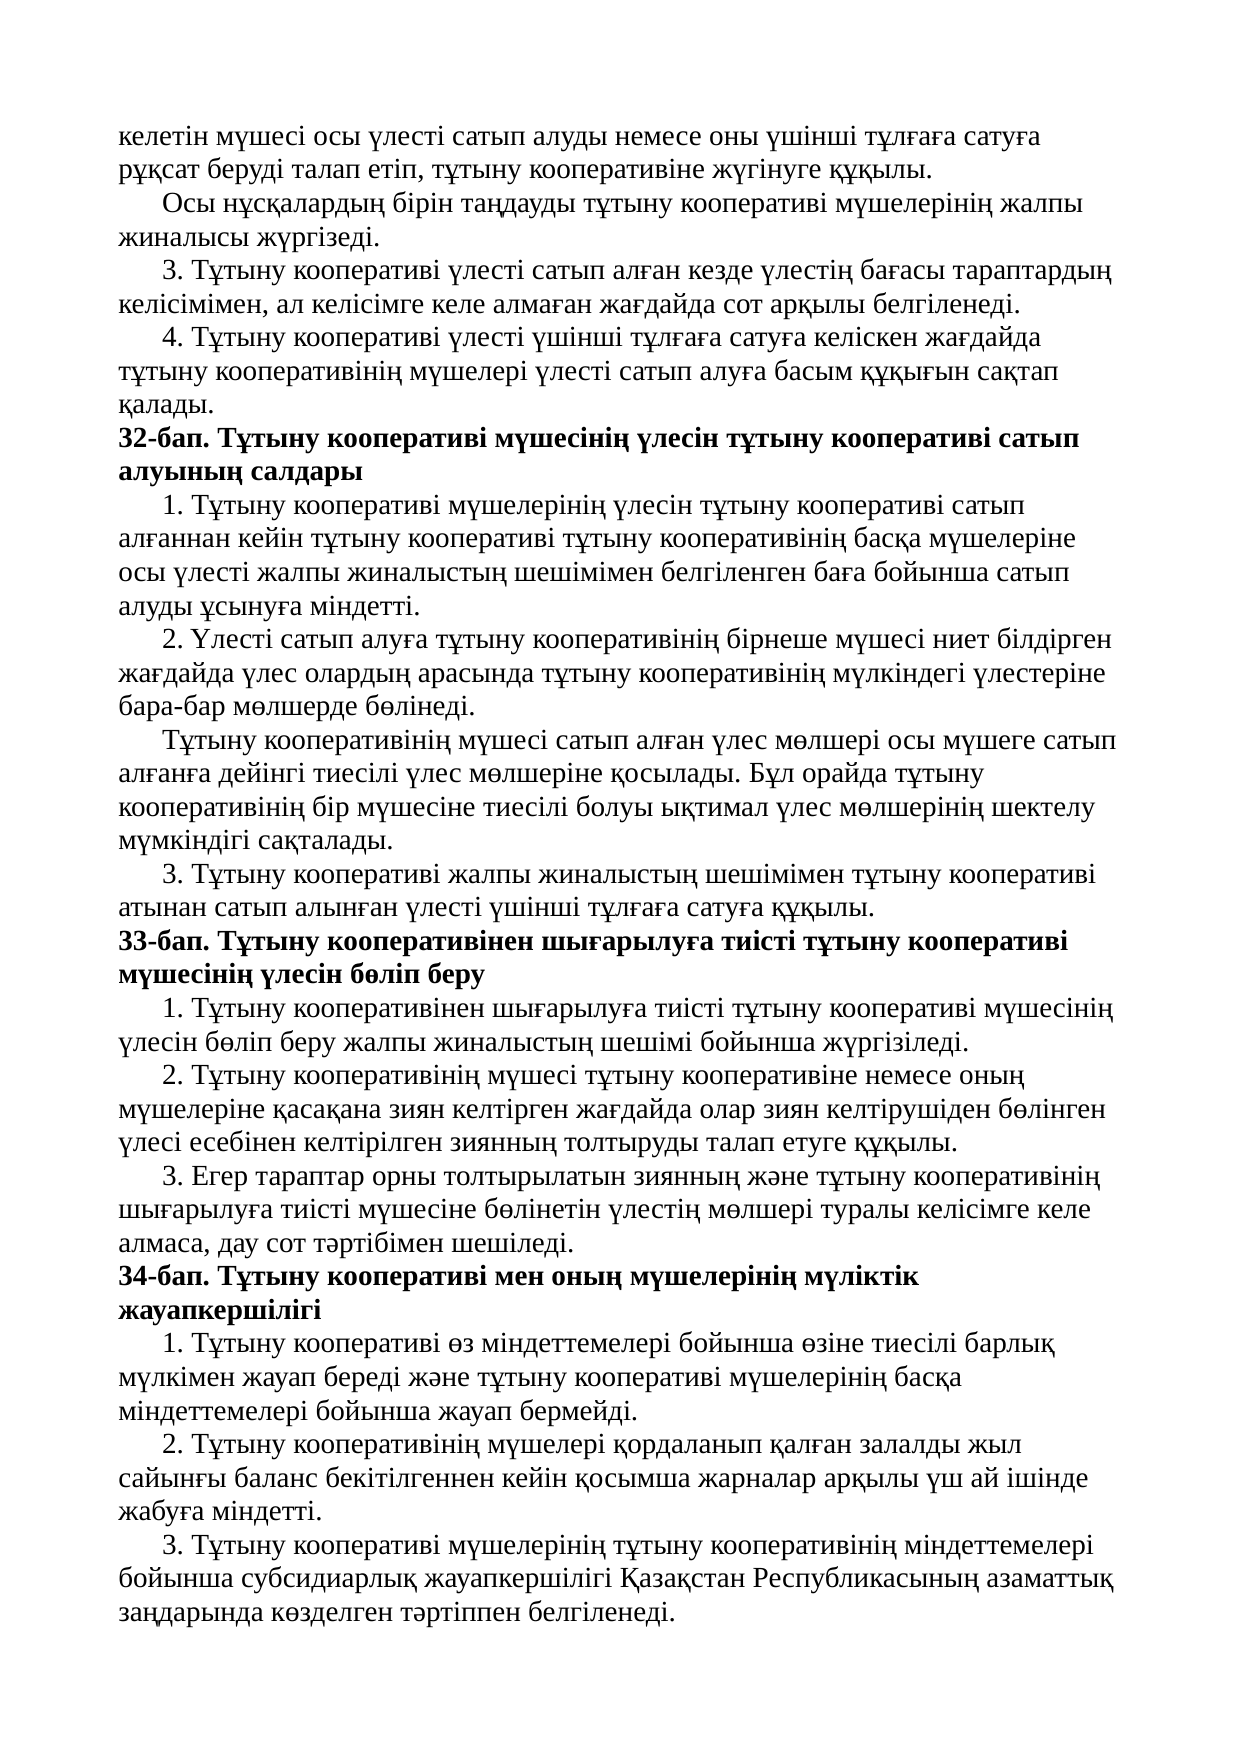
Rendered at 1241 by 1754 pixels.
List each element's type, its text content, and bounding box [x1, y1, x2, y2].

text 32-бап. Тұтыну кооперативi мүшесiнiң үлесiн тұтыну кооперативi сатып алуының салдары [118, 420, 1122, 487]
text 3. Тұтыну кооперативi мүшелерiнiң тұтыну кооперативiнiң мiндеттемелерi бойынша субсидиарлық жауапкершiлiгi Қазақстан Республикасының азаматтық заңдарында көзделген тәртiппен белгiленедi. [118, 1527, 1122, 1627]
text 2. Yлестi сатып алуға тұтыну кооперативiнiң бiрнеше мүшесi ниет бiлдiрген жағдайда үлес олардың арасында тұтыну кооперативiнiң мүлкiндегi үлестерiне бара-бар мөлшерде бөлiнедi. [118, 621, 1122, 722]
text 2. Тұтыну кооперативiнiң мүшелерi қордаланып қалған залалды жыл сайынғы баланс бекiтiлгеннен кейiн қосымша жарналар арқылы үш ай iшiнде жабуға мiндеттi. [118, 1426, 1122, 1527]
text 3. Егер тараптар орны толтырылатын зиянның және тұтыну кооперативiнiң шығарылуға тиiстi мүшесiне бөлiнетiн үлестiң мөлшерi туралы келiсiмге келе алмаса, дау сот тәртiбiмен шешiледi. [118, 1158, 1122, 1258]
text 4. Тұтыну кооперативi үлестi үшiншi тұлғаға сатуға келiскен жағдайда тұтыну кооперативiнiң мүшелерi үлестi сатып алуға басым құқығын сақтап қалады. [118, 319, 1122, 420]
text 33-бап. Тұтыну кооперативiнен шығарылуға тиiстi тұтыну кооперативi мүшесiнiң үлесiн бөлiп беру [118, 923, 1122, 990]
text 3. Тұтыну кооперативi жалпы жиналыстың шешiмiмен тұтыну кооперативі атынан сатып алынған үлесті үшінші тұлғаға сатуға құқылы. [118, 856, 1122, 923]
text келетiн мүшесi осы үлестi сатып алуды немесе оны үшiншi тұлғаға сатуға рұқсат берудi талап етiп, тұтыну кооперативiне жүгiнуге құқылы. [118, 118, 1122, 185]
text 1. Тұтыну кооперативi өз мiндеттемелерi бойынша өзiне тиесiлi барлық мүлкiмен жауап бередi және тұтыну кооперативi мүшелерiнiң басқа мiндеттемелерi бойынша жауап бермейдi. [118, 1326, 1122, 1426]
text 34-бап. Тұтыну кооперативi мен оның мүшелерiнiң мүліктiк жауапкершiлiгi [118, 1258, 1122, 1326]
text Тұтыну кооперативiнiң мүшесi сатып алған үлес мөлшерi осы мүшеге сатып алғанға дейiнгi тиесiлi үлес мөлшерiне қосылады. Бұл орайда тұтыну кооперативiнiң бiр мүшесiне тиесiлi болуы ықтимал үлес мөлшерiнiң шектелу мүмкiндiгi сақталады. [118, 722, 1122, 856]
text 3. Тұтыну кооперативi үлестi сатып алған кезде үлестiң бағасы тараптардың келiсiмiмен, ал келiсiмге келе алмаған жағдайда сот арқылы белгiленедi. [118, 252, 1122, 319]
text 1. Тұтыну кооперативінен шығарылуға тиісті тұтыну кооперативі мүшесiнiң үлесiн бөлiп беру жалпы жиналыстың шешiмi бойынша жүргiзiледi. [118, 990, 1122, 1057]
text 1. Тұтыну кооперативi мүшелерiнiң үлесiн тұтыну кооперативi сатып алғаннан кейiн тұтыну кооперативi тұтыну кооперативiнiң басқа мүшелерiне осы үлестi жалпы жиналыстың шешiмiмен белгiленген баға бойынша сатып алуды ұсынуға мiндеттi. [118, 487, 1122, 621]
text 2. Тұтыну кооперативiнiң мүшесi тұтыну кооперативiне немесе оның мүшелерiне қасақана зиян келтiрген жағдайда олар зиян келтiрушiден бөлiнген үлесi есебiнен келтiрiлген зиянның толтыруды талап етуге құқылы. [118, 1057, 1122, 1158]
text Осы нұсқалардың бiрiн таңдауды тұтыну кооперативi мүшелерiнiң жалпы жиналысы жүргiзедi. [118, 185, 1122, 252]
